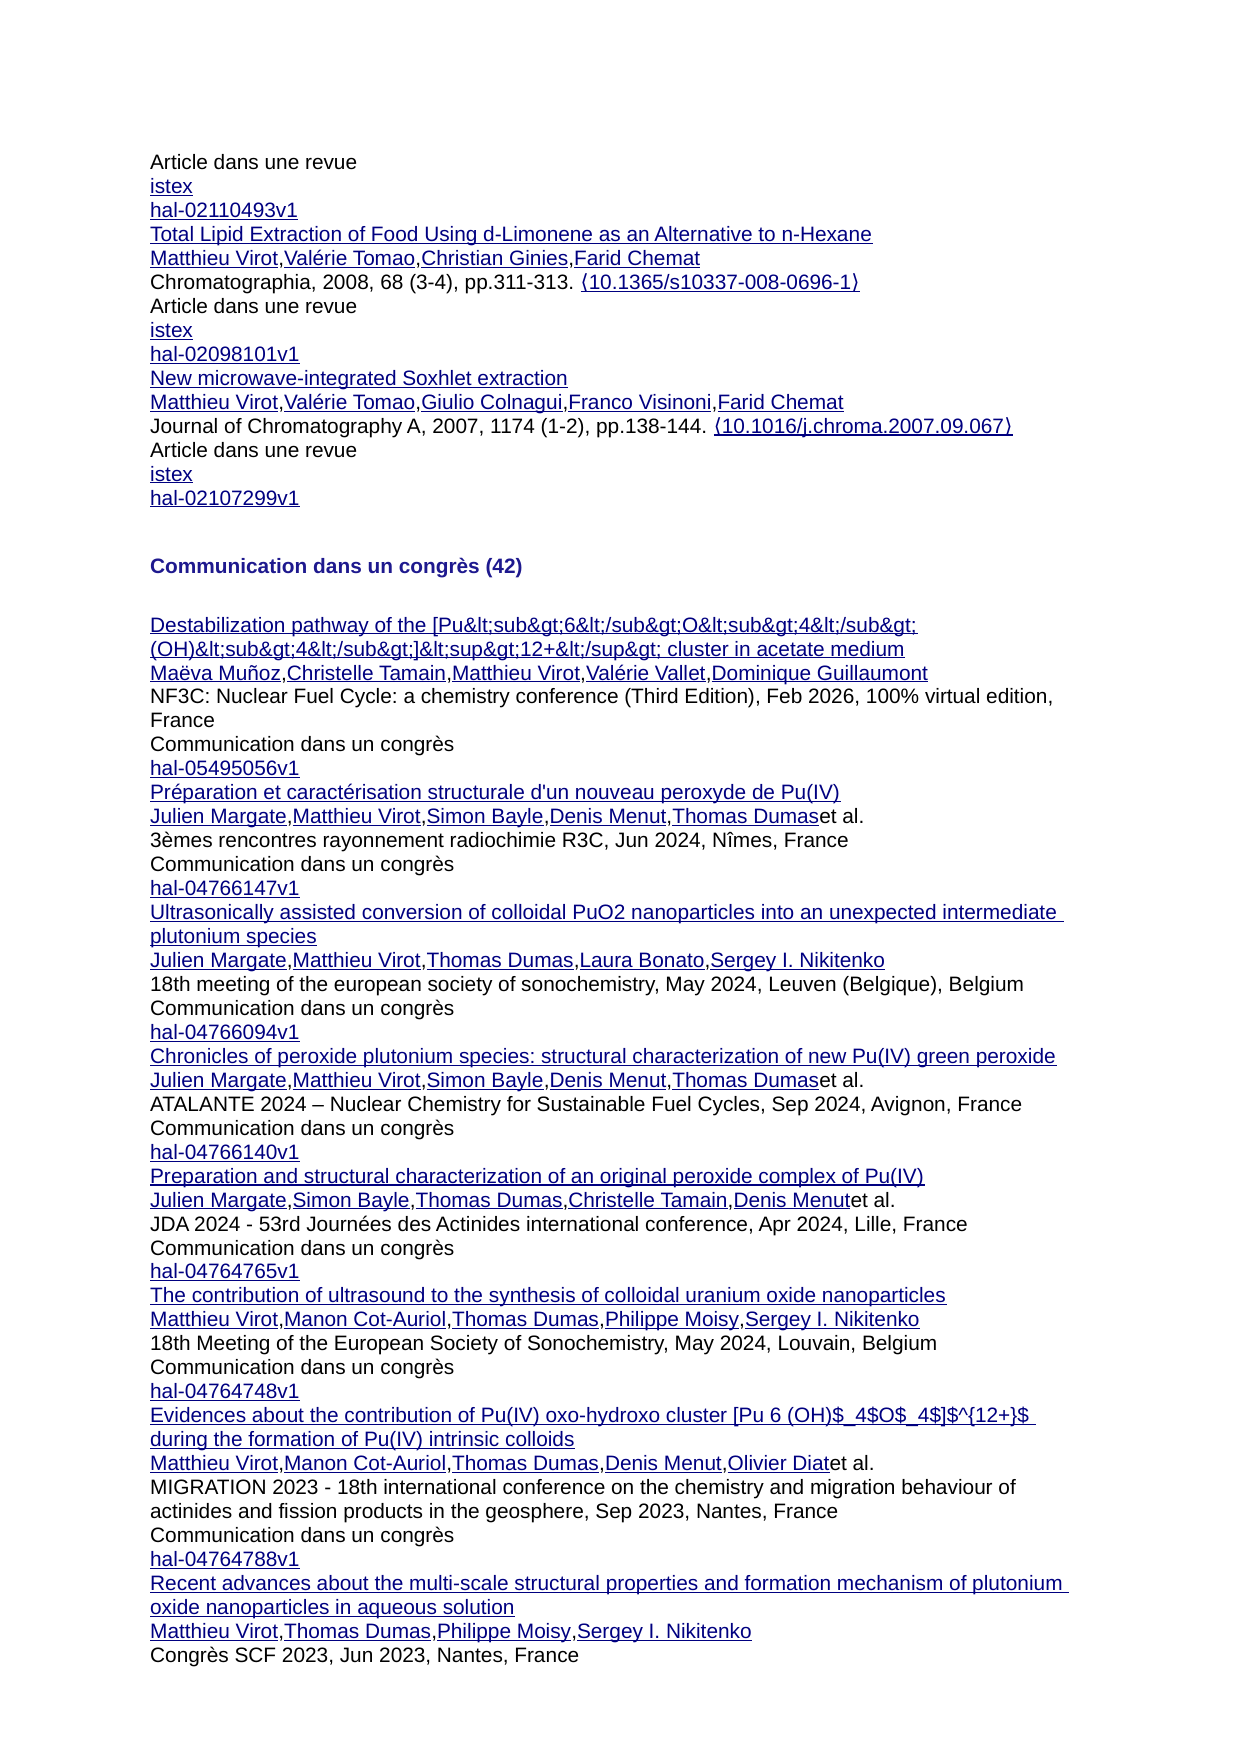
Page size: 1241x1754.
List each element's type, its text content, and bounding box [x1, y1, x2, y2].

table_cell Chronicles of peroxide plutonium species: structural characterization of new Pu(IV) green peroxide Julien Margate,Matthieu Virot,Simon Bayle,Denis Menut,Thomas Dumaset al. ATALANTE 2024 – Nuclear Chemistry for Sustainable Fuel Cycles, Sep 2024, Avignon, France Communication dans un congrès hal-04766140v1 [150, 1044, 1090, 1163]
table_cell Preparation and structural characterization of an original peroxide complex of Pu(IV) Julien Margate,Simon Bayle,Thomas Dumas,Christelle Tamain,Denis Menutet al. JDA 2024 - 53rd Journées des Actinides international conference, Apr 2024, Lille, France Communication dans un congrès hal-04764765v1 [150, 1164, 1090, 1283]
table_cell New microwave-integrated Soxhlet extraction Matthieu Virot,Valérie Tomao,Giulio Colnagui,Franco Visinoni,Farid Chemat Journal of Chromatography A, 2007, 1174 (1-2), pp.138-144. ⟨10.1016/j.chroma.2007.09.067⟩ Article dans une revue istex hal-02107299v1 [150, 366, 1090, 509]
subtitle Communication dans un congrès (42) [150, 554, 1090, 578]
table_cell Recent advances about the multi-scale structural properties and formation mechanism of plutonium oxide nanoparticles in aqueous solution Matthieu Virot,Thomas Dumas,Philippe Moisy,Sergey I. Nikitenko Congrès SCF 2023, Jun 2023, Nantes, France [150, 1571, 1090, 1667]
table_cell Evidences about the contribution of Pu(IV) oxo-hydroxo cluster [Pu 6 (OH)$_4$O$_4$]$^{12+}$ during the formation of Pu(IV) intrinsic colloids Matthieu Virot,Manon Cot-Auriol,Thomas Dumas,Denis Menut,Olivier Diatet al. MIGRATION 2023 - 18th international conference on the chemistry and migration behaviour of actinides and fission products in the geosphere, Sep 2023, Nantes, France Communication dans un congrès hal-04764788v1 [150, 1403, 1090, 1571]
table_header Destabilization pathway of the [Pu&lt;sub&gt;6&lt;/sub&gt;O&lt;sub&gt;4&lt;/sub&gt;(OH)&lt;sub&gt;4&lt;/sub&gt;]&lt;sup&gt;12+&lt;/sup&gt; cluster in acetate medium Maëva Muñoz,Christelle Tamain,Matthieu Virot,Valérie Vallet,Dominique Guillaumont NF3C: Nuclear Fuel Cycle: a chemistry conference (Third Edition), Feb 2026, 100% virtual edition, France Communication dans un congrès hal-05495056v1 [150, 613, 1090, 780]
table_cell Article dans une revue istex hal-02110493v1 [150, 150, 1090, 222]
table_cell The contribution of ultrasound to the synthesis of colloidal uranium oxide nanoparticles Matthieu Virot,Manon Cot-Auriol,Thomas Dumas,Philippe Moisy,Sergey I. Nikitenko 18th Meeting of the European Society of Sonochemistry, May 2024, Louvain, Belgium Communication dans un congrès hal-04764748v1 [150, 1283, 1090, 1403]
table_cell Préparation et caractérisation structurale d'un nouveau peroxyde de Pu(IV) Julien Margate,Matthieu Virot,Simon Bayle,Denis Menut,Thomas Dumaset al. 3èmes rencontres rayonnement radiochimie R3C, Jun 2024, Nîmes, France Communication dans un congrès hal-04766147v1 [150, 780, 1090, 900]
table_cell Total Lipid Extraction of Food Using d-Limonene as an Alternative to n-Hexane Matthieu Virot,Valérie Tomao,Christian Ginies,Farid Chemat Chromatographia, 2008, 68 (3-4), pp.311-313. ⟨10.1365/s10337-008-0696-1⟩ Article dans une revue istex hal-02098101v1 [150, 222, 1090, 366]
table_cell Ultrasonically assisted conversion of colloidal PuO2 nanoparticles into an unexpected intermediate plutonium species Julien Margate,Matthieu Virot,Thomas Dumas,Laura Bonato,Sergey I. Nikitenko 18th meeting of the european society of sonochemistry, May 2024, Leuven (Belgique), Belgium Communication dans un congrès hal-04766094v1 [150, 900, 1090, 1044]
